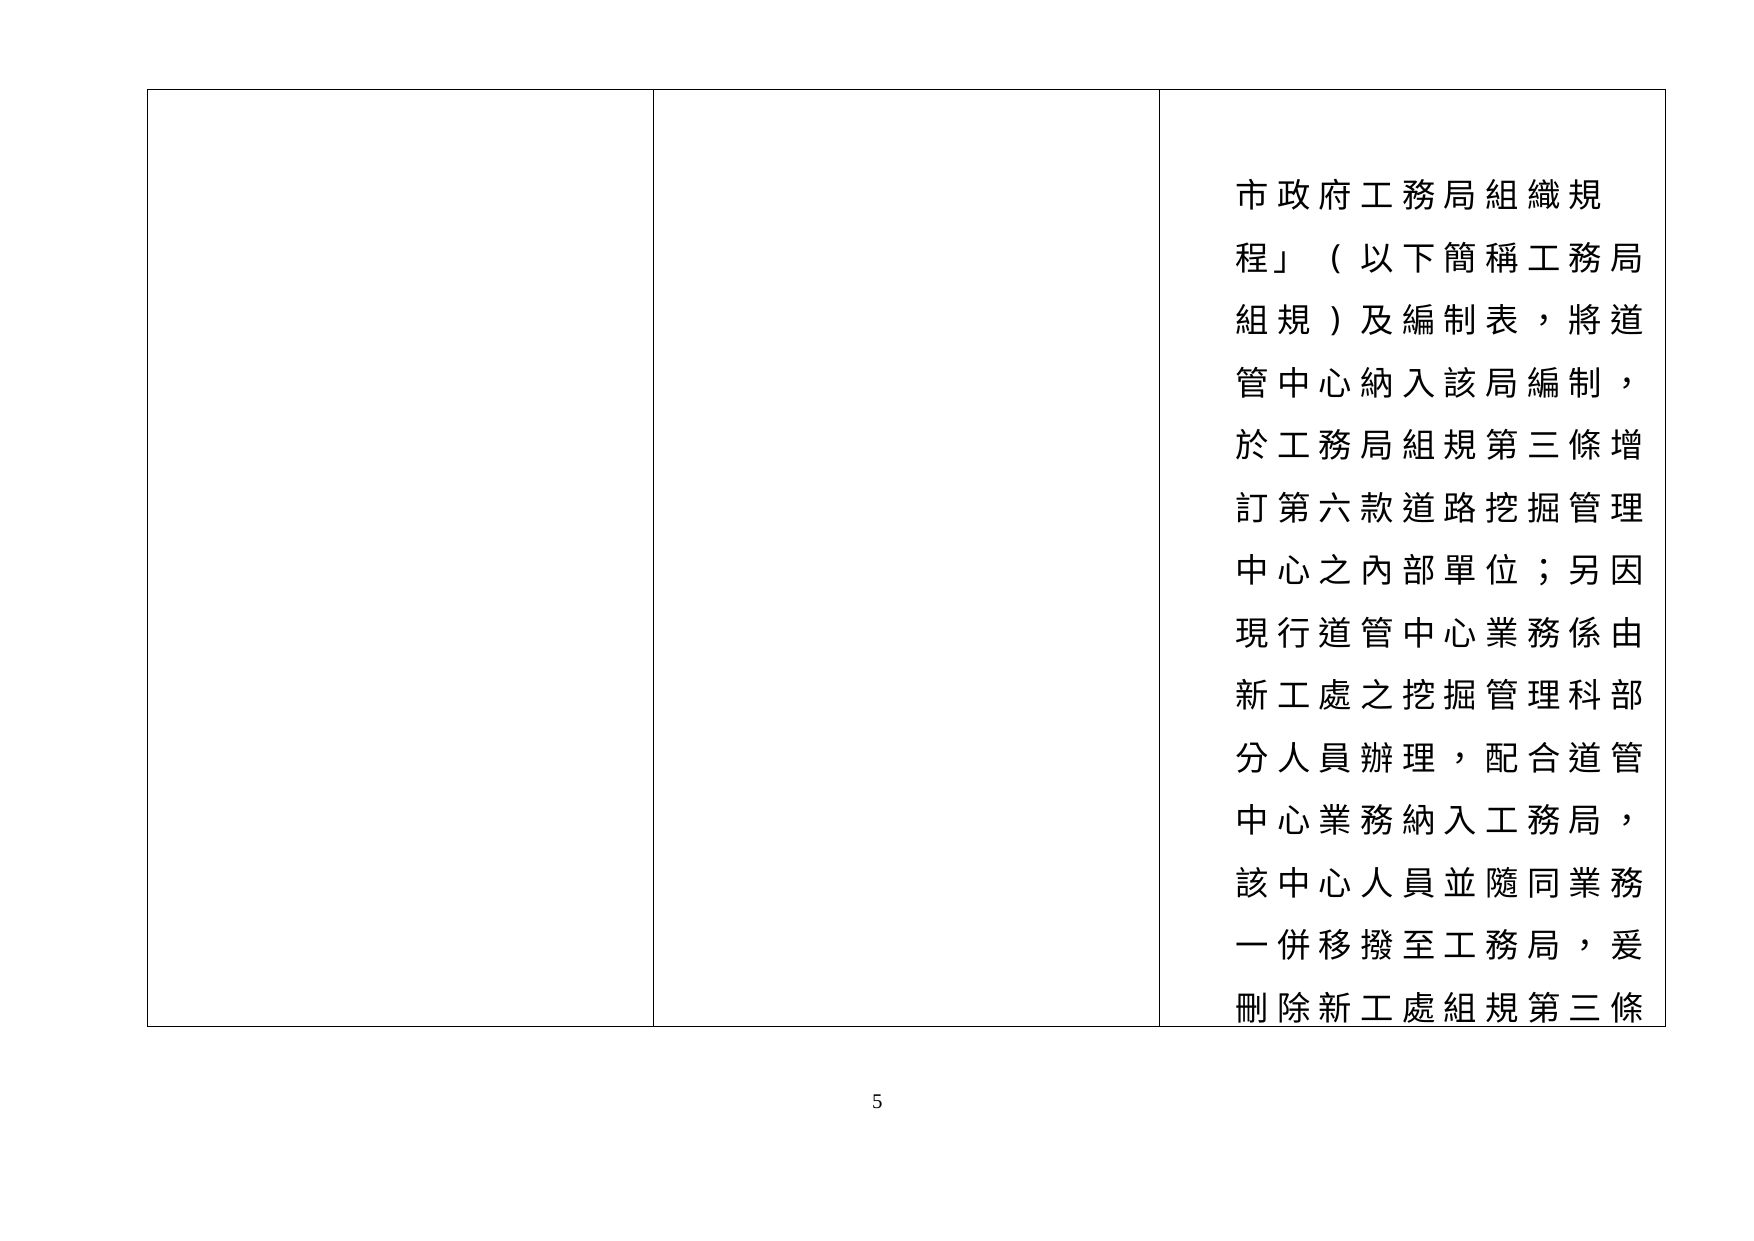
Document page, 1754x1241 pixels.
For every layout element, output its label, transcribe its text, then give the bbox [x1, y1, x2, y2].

table_cell 市政府工務局組織規程」(以下簡稱工務局組規)及編制表，將道管中心納入該局編制，於工務局組規第三條增訂第六款道路挖掘管理中心之內部單位；另因現行道管中心業務係由新工處之挖掘管理科部分人員辦理，配合道管中心業務納入工務局，該中心人員並隨同業務一併移撥至工務局，爰刪除新工處組規第三條 [1160, 90, 1665, 1026]
table_cell [654, 90, 1159, 1026]
table_cell [148, 90, 653, 1026]
